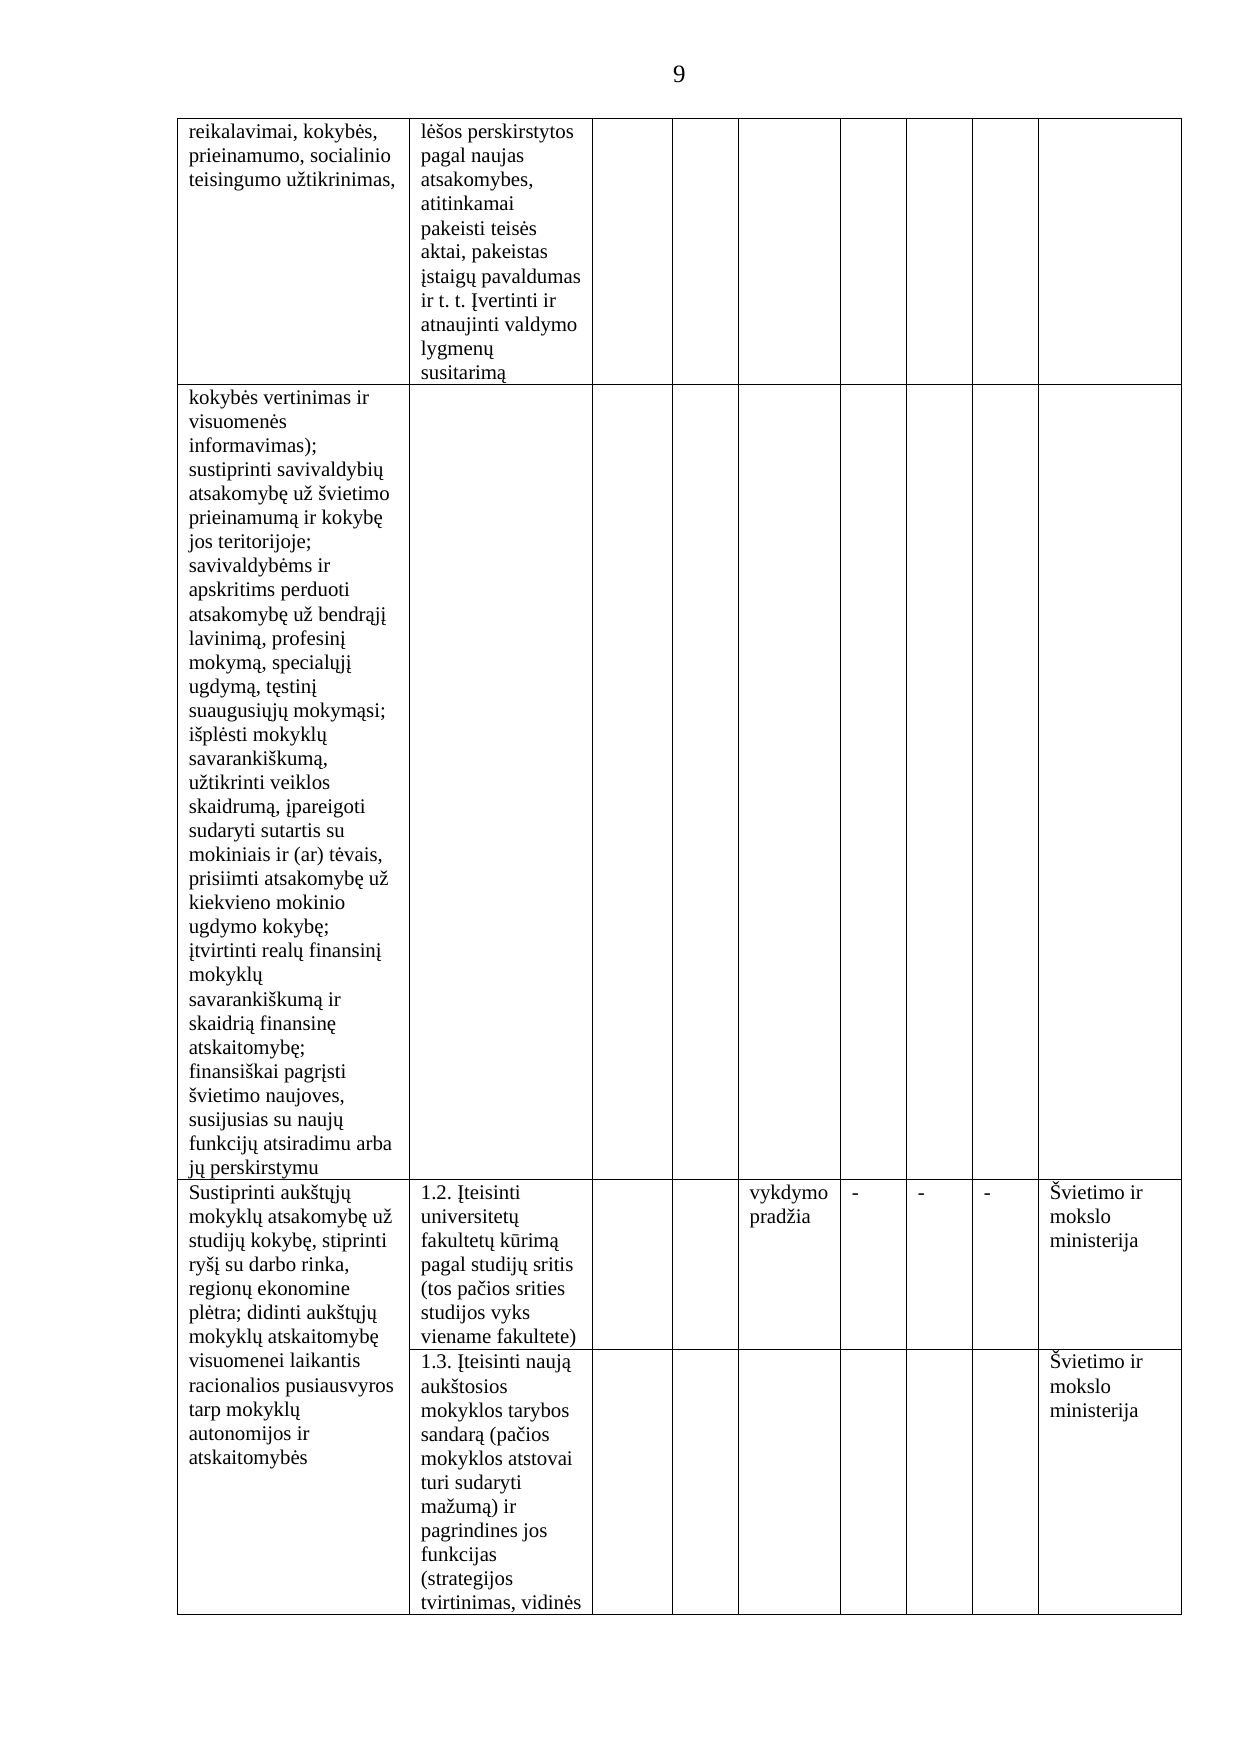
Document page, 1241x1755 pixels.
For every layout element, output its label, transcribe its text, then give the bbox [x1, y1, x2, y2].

table_cell [841, 385, 906, 1179]
table_cell [593, 1180, 672, 1348]
table_cell vykdymo pradžia [739, 1180, 840, 1348]
table_cell [593, 385, 672, 1179]
table_cell - [907, 119, 972, 384]
table_cell [673, 385, 738, 1179]
table_cell [841, 1350, 906, 1614]
table_cell [973, 119, 1038, 384]
table_cell - [907, 1180, 972, 1348]
table_cell [907, 385, 972, 1179]
table_cell [410, 385, 592, 1179]
table_cell lėšos perskirstytos pagal naujas atsakomybes, atitinkamai pakeisti teisės aktai, pakeistas įstaigų pavaldumas ir t. t. Įvertinti ir atnaujinti valdymo lygmenų susitarimą [410, 119, 592, 384]
table_cell reikalavimai, kokybės, prieinamumo, socialinio teisingumo užtikrinimas, [178, 119, 409, 384]
table_cell [739, 1350, 840, 1614]
table_cell [593, 1350, 672, 1614]
table_cell [973, 1350, 1038, 1614]
table_cell kokybės vertinimas ir visuomenės informavimas); sustiprinti savivaldybių atsakomybę už švietimo prieinamumą ir kokybę jos teritorijoje; savivaldybėms ir apskritims perduoti atsakomybę už bendrąjį lavinimą, profesinį mokymą, specialųjį ugdymą, tęstinį suaugusiųjų mokymąsi; išplėsti mokyklų savarankiškumą, užtikrinti veiklos skaidrumą, įpareigoti sudaryti sutartis su mokiniais ir (ar) tėvais, prisiimti atsakomybę už kiekvieno mokinio ugdymo kokybę; įtvirtinti realų finansinį mokyklų savarankiškumą ir skaidrią finansinę atskaitomybę; finansiškai pagrįsti švietimo naujoves, susijusias su naujų funkcijų atsiradimu arba jų perskirstymu [178, 385, 409, 1179]
table_cell - [973, 1180, 1038, 1348]
table_cell 1.2. Įteisinti universitetų fakultetų kūrimą pagal studijų sritis (tos pačios srities studijos vyks viename fakultete) [410, 1180, 592, 1348]
table_cell [841, 119, 906, 384]
table_cell [673, 1350, 738, 1614]
table_cell [1039, 119, 1181, 384]
table_cell Švietimo ir mokslo ministerija [1039, 1350, 1181, 1614]
table_cell [739, 119, 840, 384]
table_cell [673, 1180, 738, 1348]
table_cell - [841, 1180, 906, 1348]
table_cell Švietimo ir mokslo ministerija [1039, 1180, 1181, 1348]
table_cell [739, 385, 840, 1179]
table_cell [973, 385, 1038, 1179]
table_cell Sustiprinti aukštųjų mokyklų atsakomybę už studijų kokybę, stiprinti ryšį su darbo rinka, regionų ekonomine plėtra; didinti aukštųjų mokyklų atskaitomybę visuomenei laikantis racionalios pusiausvyros tarp mokyklų autonomijos ir atskaitomybės [178, 1180, 409, 1614]
table_cell 1.3. Įteisinti naują aukštosios mokyklos tarybos sandarą (pačios mokyklos atstovai turi sudaryti mažumą) ir pagrindines jos funkcijas (strategijos tvirtinimas, vidinės [410, 1350, 592, 1614]
table_cell [907, 1350, 972, 1614]
table_cell [673, 119, 738, 384]
table_cell [1039, 385, 1181, 1179]
table_cell [593, 119, 672, 384]
